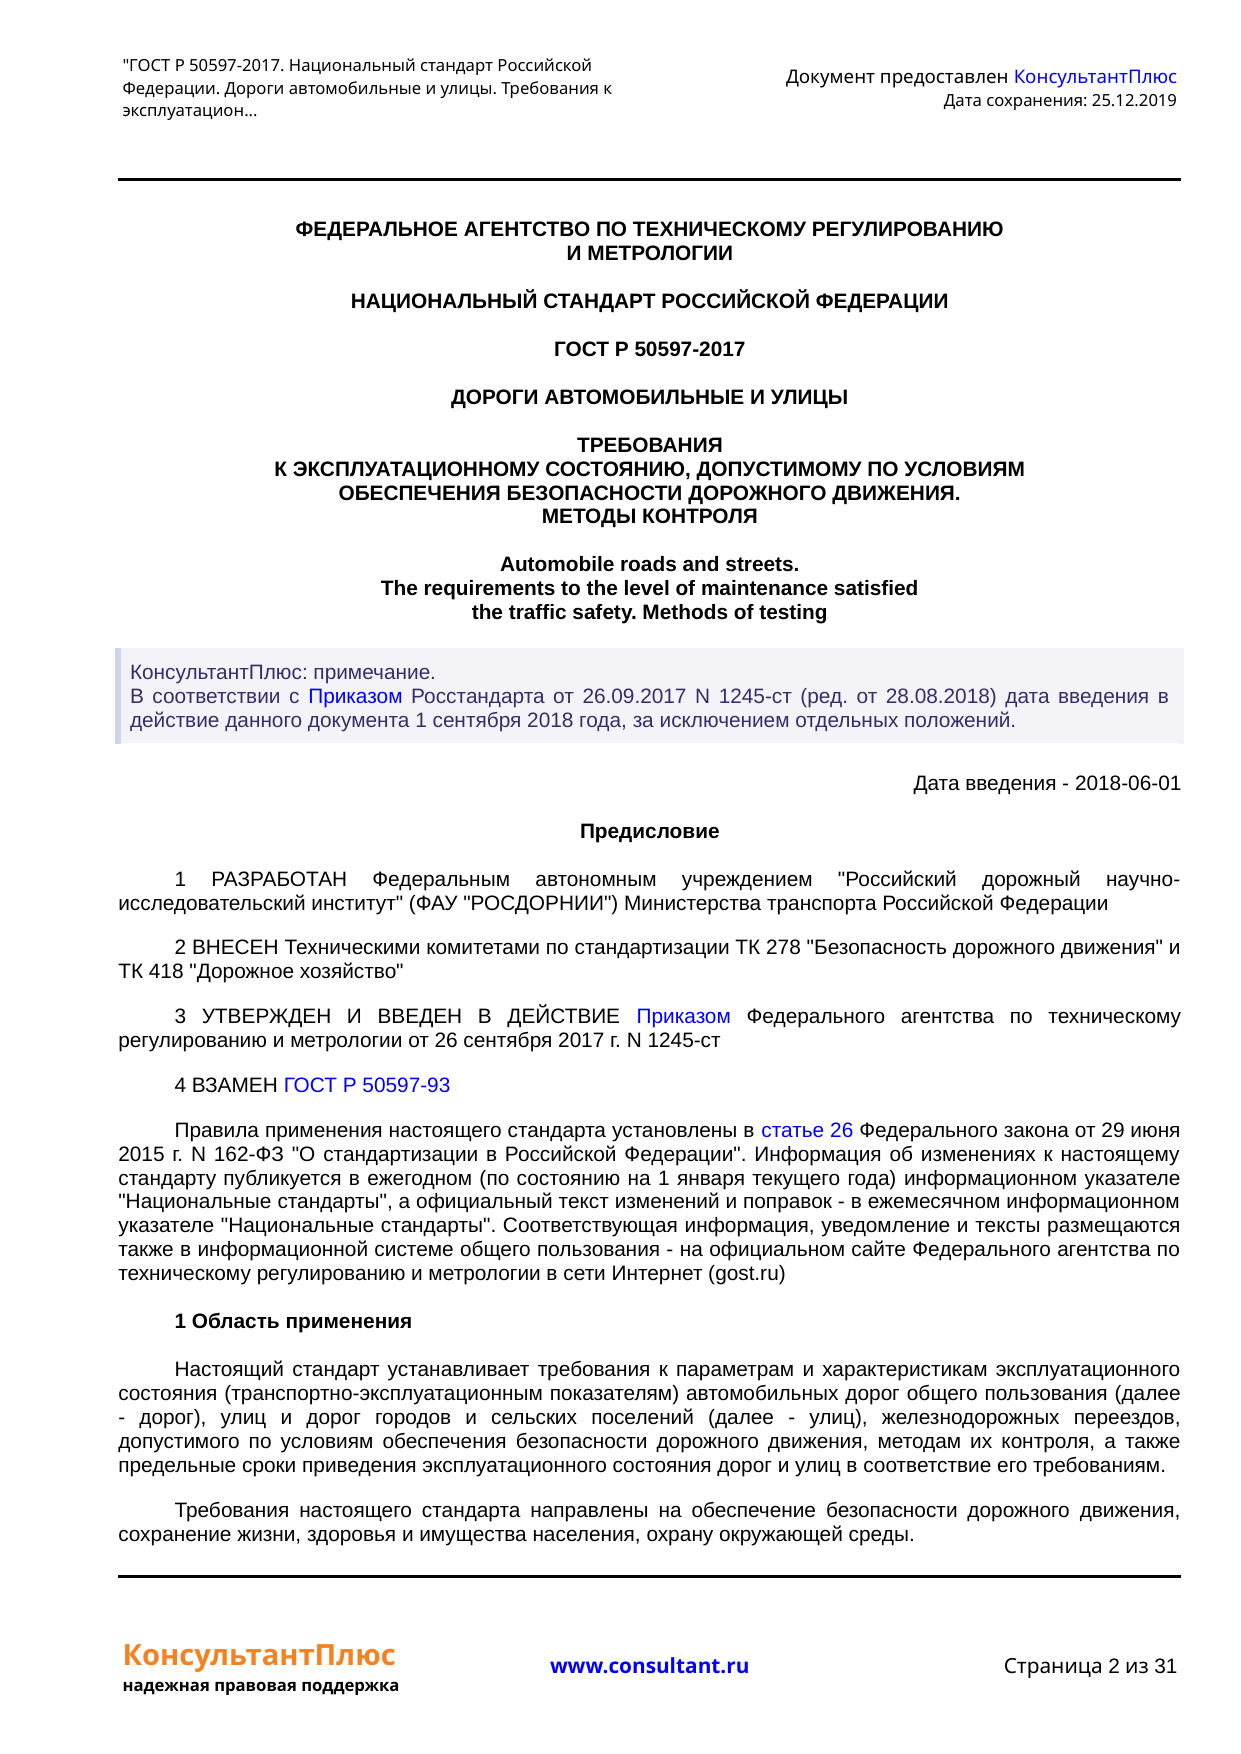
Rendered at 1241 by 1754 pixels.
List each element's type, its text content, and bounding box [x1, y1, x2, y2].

text 2 ВНЕСЕН Техническими комитетами по стандартизации ТК 278 "Безопасность дорожного движения" и ТК 418 "Дорожное хозяйство" [118, 935, 1181, 983]
text Правила применения настоящего стандарта установлены в статье 26 Федерального закона от 29 июня 2015 г. N 162-ФЗ "О стандартизации в Российской Федерации". Информация об изменениях к настоящему стандарту публикуется в ежегодном (по состоянию на 1 января текущего года) информационном указателе "Национальные стандарты", а официальный текст изменений и поправок - в ежемесячном информационном указателе "Национальные стандарты". Соответствующая информация, уведомление и тексты размещаются также в информационной системе общего пользования - на официальном сайте Федерального агентства по техническому регулированию и метрологии в сети Интернет (gost.ru) [118, 1117, 1181, 1285]
title МЕТОДЫ КОНТРОЛЯ [118, 504, 1181, 528]
text 4 ВЗАМЕН ГОСТ Р 50597-93 [118, 1073, 1181, 1097]
text Настоящий стандарт устанавливает требования к параметрам и характеристикам эксплуатационного состояния (транспортно-эксплуатационным показателям) автомобильных дорог общего пользования (далее - дорог), улиц и дорог городов и сельских поселений (далее - улиц), железнодорожных переездов, допустимого по условиям обеспечения безопасности дорожного движения, методам их контроля, а также предельные сроки приведения эксплуатационного состояния дорог и улиц в соответствие его требованиям. [118, 1357, 1181, 1477]
title Automobile roads and streets. [118, 552, 1181, 576]
title И МЕТРОЛОГИИ [118, 241, 1181, 265]
table_header КонсультантПлюс: примечание. В соответствии с Приказом Росстандарта от 26.09.2017 N 1245-ст (ред. от 28.08.2018) дата введения в действие данного документа 1 сентября 2018 года, за исключением отдельных положений. [121, 648, 1178, 743]
title ДОРОГИ АВТОМОБИЛЬНЫЕ И УЛИЦЫ [118, 384, 1181, 408]
text Дата введения - 2018-06-01 [118, 771, 1181, 794]
title К ЭКСПЛУАТАЦИОННОМУ СОСТОЯНИЮ, ДОПУСТИМОМУ ПО УСЛОВИЯМ [118, 456, 1181, 480]
title The requirements to the level of maintenance satisfied [118, 576, 1181, 600]
title ОБЕСПЕЧЕНИЯ БЕЗОПАСНОСТИ ДОРОЖНОГО ДВИЖЕНИЯ. [118, 480, 1181, 504]
title ТРЕБОВАНИЯ [118, 432, 1181, 456]
title НАЦИОНАЛЬНЫЙ СТАНДАРТ РОССИЙСКОЙ ФЕДЕРАЦИИ [118, 289, 1181, 313]
title Предисловие [118, 818, 1181, 842]
title ФЕДЕРАЛЬНОЕ АГЕНТСТВО ПО ТЕХНИЧЕСКОМУ РЕГУЛИРОВАНИЮ [118, 217, 1181, 241]
text 3 УТВЕРЖДЕН И ВВЕДЕН В ДЕЙСТВИЕ Приказом Федерального агентства по техническому регулированию и метрологии от 26 сентября 2017 г. N 1245-ст [118, 1004, 1181, 1052]
title the traffic safety. Methods of testing [118, 600, 1181, 624]
text 1 РАЗРАБОТАН Федеральным автономным учреждением "Российский дорожный научно-исследовательский институт" (ФАУ "РОСДОРНИИ") Министерства транспорта Российской Федерации [118, 866, 1181, 914]
title 1 Область применения [118, 1309, 1181, 1333]
text Требования настоящего стандарта направлены на обеспечение безопасности дорожного движения, сохранение жизни, здоровья и имущества населения, охрану окружающей среды. [118, 1498, 1181, 1546]
title ГОСТ Р 50597-2017 [118, 337, 1181, 361]
